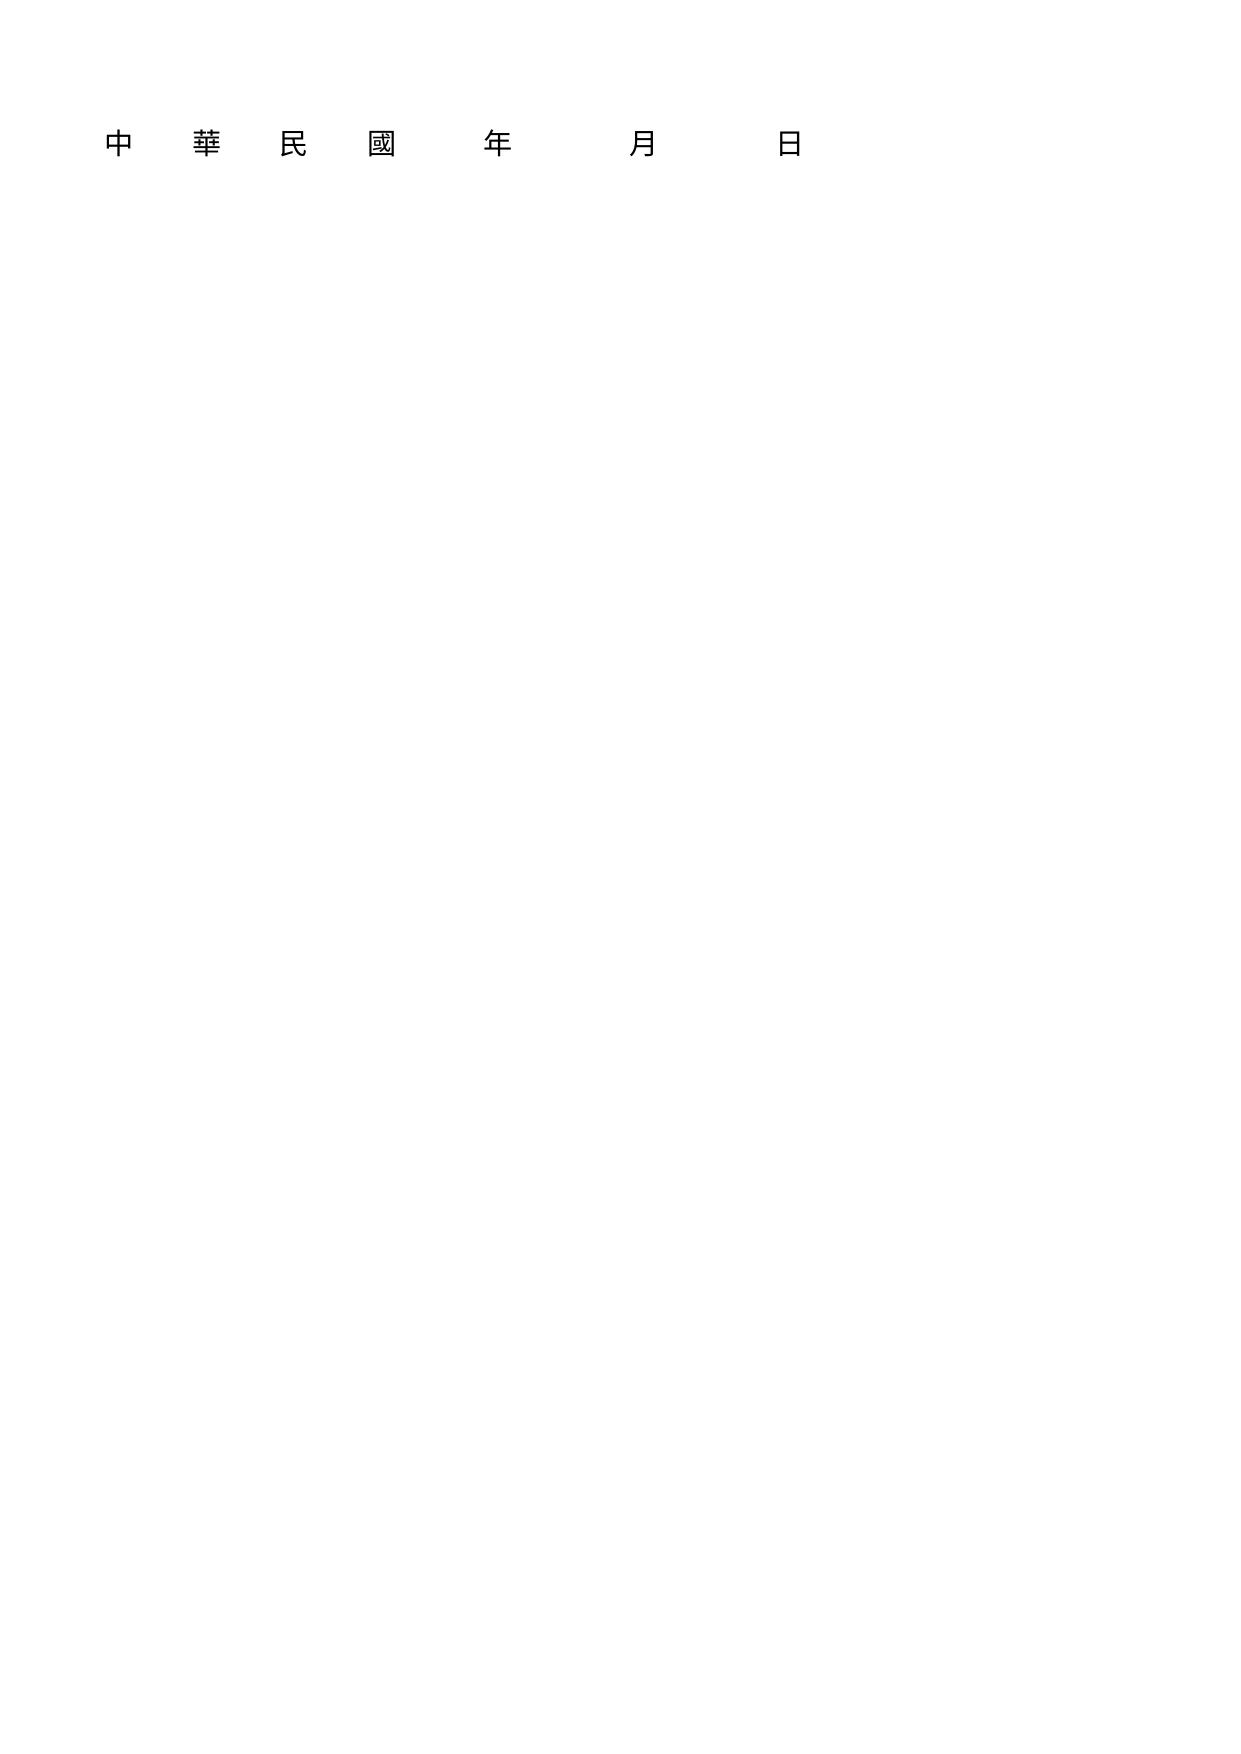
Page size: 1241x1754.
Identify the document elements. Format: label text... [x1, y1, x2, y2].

text 中 華 民 國 年 月 日 [104, 121, 1053, 163]
